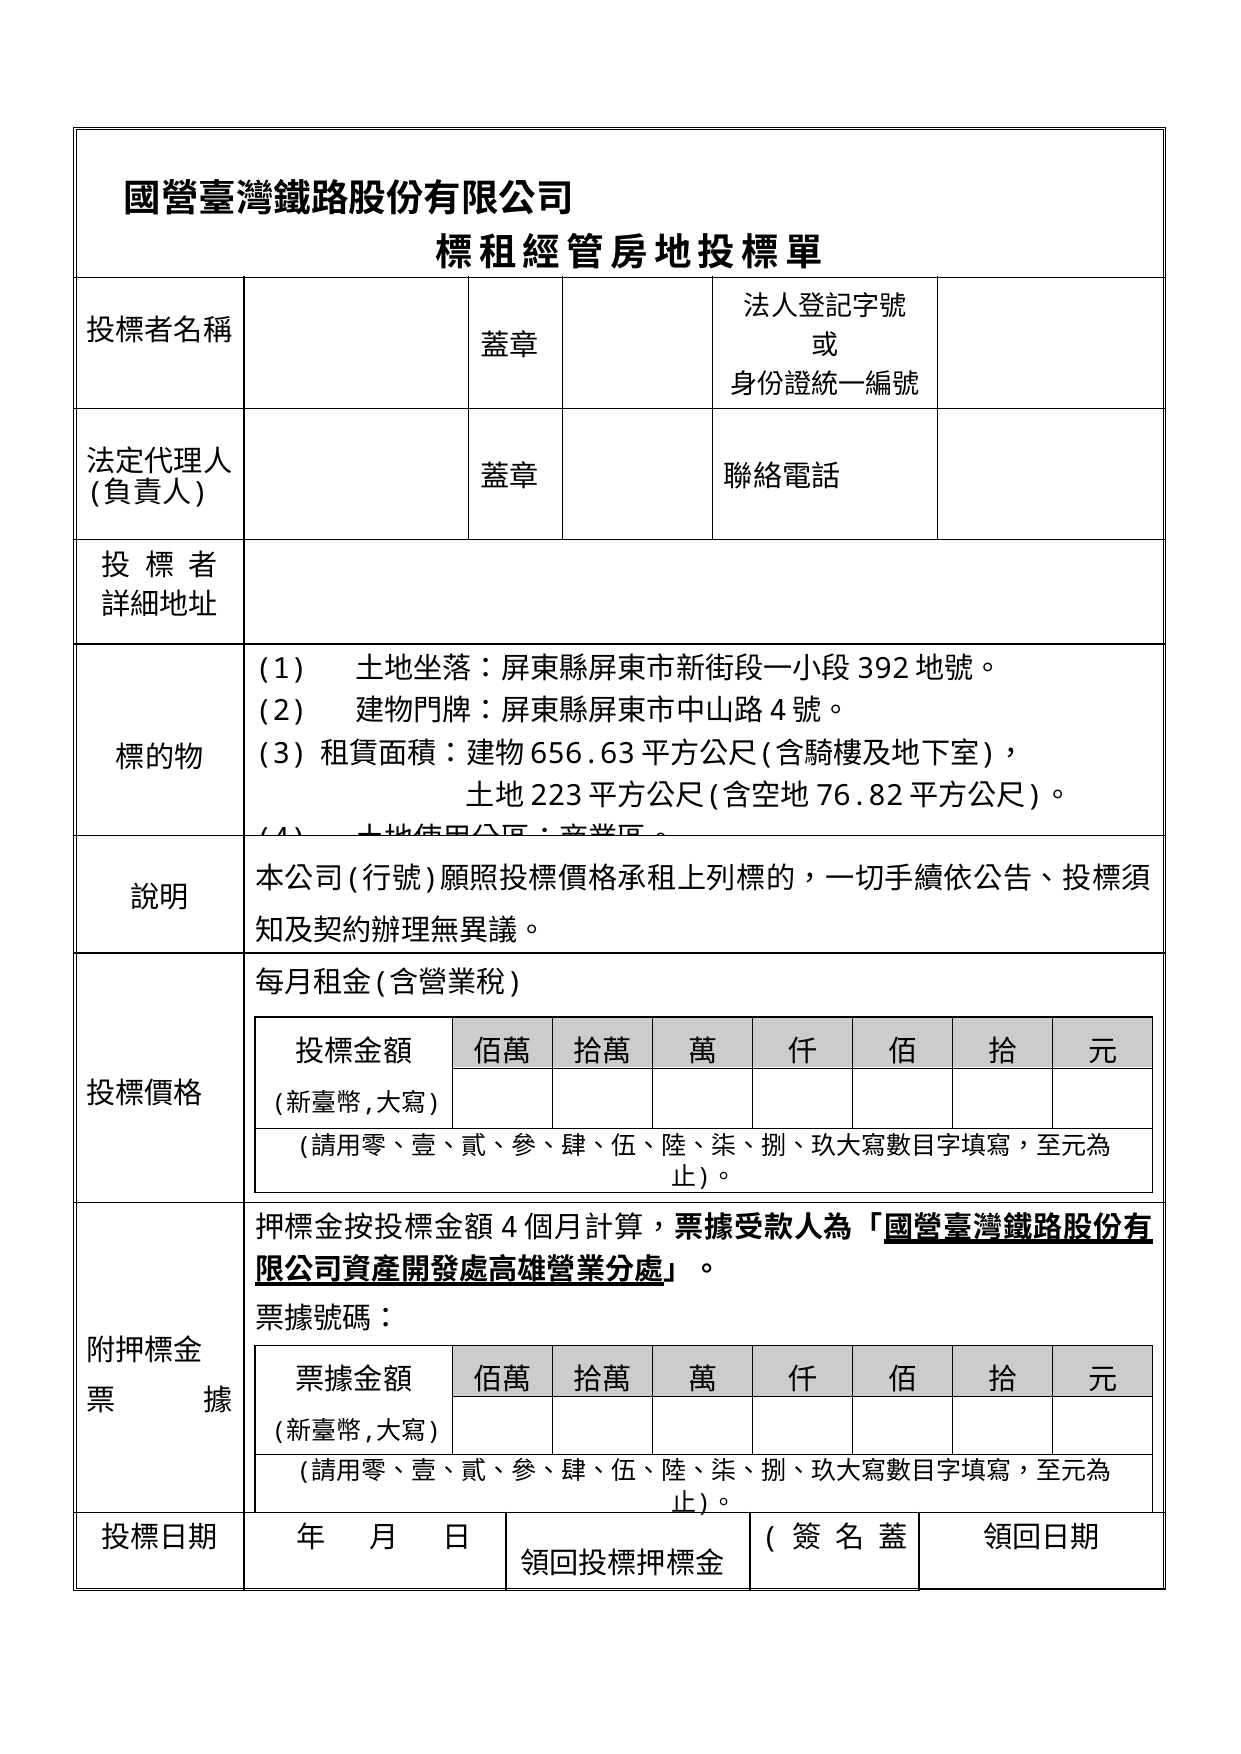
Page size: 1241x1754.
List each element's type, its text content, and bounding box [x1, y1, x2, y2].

table_header 萬 [653, 1018, 752, 1067]
table_cell [453, 1069, 552, 1128]
table_cell [553, 1397, 652, 1454]
table_header 佰萬 [453, 1018, 552, 1067]
table_cell 每月租金(含營業稅) [245, 954, 1163, 1202]
table_cell 領回日期 [920, 1513, 1163, 1588]
table_header 拾 [953, 1018, 1052, 1067]
table_cell [553, 1069, 652, 1128]
table_cell 聯絡電話 [713, 409, 937, 539]
table_cell (請用零、壹、貳、參、肆、伍、陸、柒、捌、玖大寫數目字填寫，至元為止)。 [256, 1455, 1152, 1512]
table_cell 土地坐落：屏東縣屏東市新街段一小段392地號。 建物門牌：屏東縣屏東市中山路4號。 租賃面積：建物656.63平方公尺(含騎樓及地下室)， 土地223平方公尺(含空地76.82平方公尺)。 土地使用分區：商業區。 [245, 645, 1163, 835]
table_cell [563, 409, 712, 539]
table_cell 法定代理人(負責人) 姓名 [77, 409, 243, 539]
table_cell [953, 1397, 1052, 1454]
table_cell [853, 1397, 952, 1454]
table_cell [1053, 1397, 1152, 1454]
table_cell [653, 1069, 752, 1128]
table_header 仟 [753, 1346, 852, 1396]
table_cell [753, 1069, 852, 1128]
table_header 元 [1053, 1018, 1152, 1067]
table_cell (簽名蓋章) 請於開標後領回票據時再簽名蓋章 [751, 1513, 918, 1588]
table_cell 投標日期 [77, 1513, 243, 1588]
table_header 佰萬 [453, 1346, 552, 1396]
table_cell [938, 278, 1163, 408]
table_cell [953, 1069, 1052, 1128]
table_header 佰 [853, 1018, 952, 1067]
table_cell 投標價格 [77, 954, 243, 1202]
table_cell 投標者名稱 [77, 278, 243, 408]
table_cell 押標金按投標金額4個月計算，票據受款人為「國營臺灣鐵路股份有限公司資產開發處高雄營業分處」。 票據號碼： [245, 1203, 1163, 1512]
table_header 拾萬 [553, 1346, 652, 1396]
table_header 佰 [853, 1346, 952, 1396]
table_header 票據金額 (新臺幣,大寫) [256, 1346, 452, 1454]
table_cell [245, 278, 468, 408]
table_cell 說明 [77, 836, 243, 952]
table_header 國營臺灣鐵路股份有限公司 標租經管房地投標單 [77, 130, 1163, 276]
table_cell 本公司(行號)願照投標價格承租上列標的，一切手續依公告、投標須知及契約辦理無異議。 [245, 836, 1163, 952]
table_cell [563, 278, 712, 408]
table_cell [853, 1069, 952, 1128]
table_header 拾萬 [553, 1018, 652, 1067]
table_cell [1053, 1069, 1152, 1128]
table_cell 年 月 日 [245, 1513, 505, 1588]
table_cell [653, 1397, 752, 1454]
table_cell 法人登記字號 或 身份證統一編號 [713, 278, 937, 408]
table_header 萬 [653, 1346, 752, 1396]
table_cell 投 標 者 詳細地址 [77, 540, 243, 643]
table_cell 領回投標押標金 [507, 1513, 749, 1588]
table_cell [753, 1397, 852, 1454]
table_cell [938, 409, 1163, 539]
table_cell 附押標金 票 據 [77, 1203, 243, 1512]
table_cell [245, 409, 468, 539]
table_header 投標金額 (新臺幣,大寫) [256, 1018, 452, 1128]
table_cell [245, 540, 1163, 643]
table_cell 蓋章 [469, 409, 562, 539]
table_cell 標的物 [77, 645, 243, 835]
table_header 元 [1053, 1346, 1152, 1396]
table_cell 蓋章 [469, 278, 562, 408]
table_header 拾 [953, 1346, 1052, 1396]
table_header 仟 [753, 1018, 852, 1067]
table_cell (請用零、壹、貳、參、肆、伍、陸、柒、捌、玖大寫數目字填寫，至元為止)。 [256, 1129, 1152, 1192]
table_cell [453, 1397, 552, 1454]
